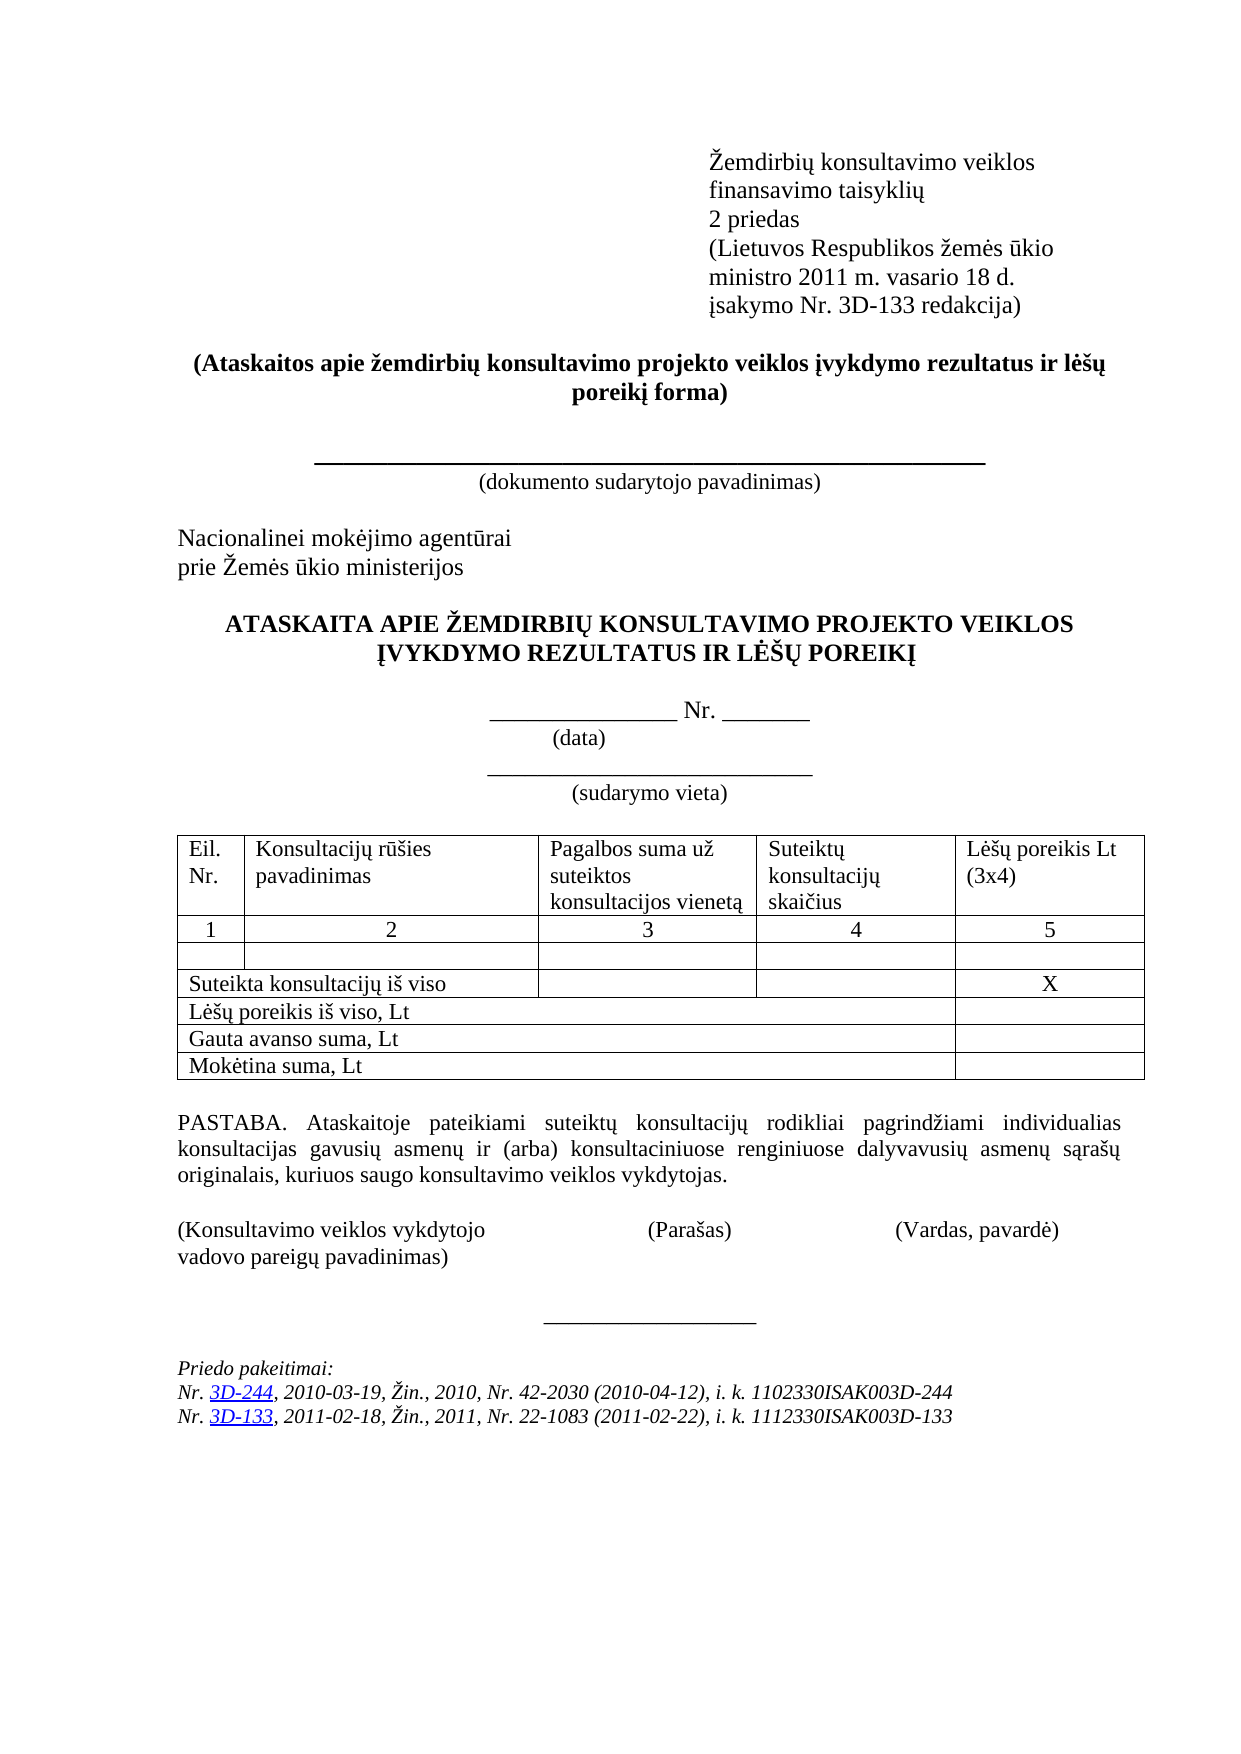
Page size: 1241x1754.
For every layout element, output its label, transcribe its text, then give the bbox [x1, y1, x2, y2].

text Priedo pakeitimai: [177, 1356, 1122, 1379]
table_header Lėšų poreikis Lt (3x4) [956, 836, 1144, 914]
table_cell [956, 943, 1144, 969]
text (Ataskaitos apie žemdirbių konsultavimo projekto veiklos įvykdymo rezultatus ir lėšų poreikį forma) [177, 348, 1122, 406]
text Žemdirbių konsultavimo veiklos [177, 147, 1122, 176]
text įsakymo Nr. 3D-133 redakcija) [177, 291, 1122, 319]
text prie Žemės ūkio ministerijos [177, 552, 1122, 581]
table_cell Lėšų poreikis iš viso, Lt [178, 998, 955, 1024]
table_cell [956, 1053, 1144, 1079]
table_cell Mokėtina suma, Lt [178, 1053, 955, 1079]
text (sudarymo vieta) [177, 779, 1122, 806]
table_cell [539, 943, 756, 969]
table_header Pagalbos suma už suteiktos konsultacijos vienetą [539, 836, 756, 914]
table_cell [178, 943, 244, 969]
table_cell [539, 970, 756, 997]
text ministro 2011 m. vasario 18 d. [177, 262, 1122, 291]
table_cell [956, 1025, 1144, 1052]
text Nr. 3D-244, 2010-03-19, Žin., 2010, Nr. 42-2030 (2010-04-12), i. k. 1102330ISAK003D-244 [177, 1379, 1122, 1404]
table_cell [757, 943, 955, 969]
text finansavimo taisyklių [177, 176, 1122, 204]
table_cell 5 [956, 916, 1144, 942]
table_header Eil. Nr. [178, 836, 244, 914]
text __________________________ [177, 751, 1122, 779]
table_cell 2 [245, 916, 538, 942]
text ATASKAITA APIE ŽEMDIRBIŲ KONSULTAVIMO PROJEKTO VEIKLOS ĮVYKDYMO REZULTATUS IR LĖŠŲ POREIKĮ [177, 609, 1122, 667]
table_cell [757, 970, 955, 997]
table_cell Suteikta konsultacijų iš viso [178, 970, 538, 997]
text _______________ Nr. _______ [177, 696, 1122, 724]
text (Konsultavimo veiklos vykdytojo (Parašas) (Vardas, pavardė) [177, 1217, 1122, 1243]
table_cell 4 [757, 916, 955, 942]
table_cell 3 [539, 916, 756, 942]
text (data) [552, 724, 1122, 751]
table_header Konsultacijų rūšies pavadinimas [245, 836, 538, 914]
text 2 priedas [177, 204, 1122, 233]
table_cell [245, 943, 538, 969]
table_header Suteiktų konsultacijų skaičius [757, 836, 955, 914]
table_cell 1 [178, 916, 244, 942]
text vadovo pareigų pavadinimas) [177, 1243, 1122, 1269]
text Nr. 3D-133, 2011-02-18, Žin., 2011, Nr. 22-1083 (2011-02-22), i. k. 1112330ISAK003D-133 [177, 1404, 1122, 1428]
text (Lietuvos Respublikos žemės ūkio [177, 233, 1122, 262]
text Nacionalinei mokėjimo agentūrai [177, 523, 1122, 552]
text (dokumento sudarytojo pavadinimas) [177, 468, 1122, 494]
text _________________ [177, 1298, 1122, 1327]
table_cell Gauta avanso suma, Lt [178, 1025, 955, 1052]
table_cell X [956, 970, 1144, 997]
text ______________________________________________ [177, 434, 1122, 468]
table_cell [956, 998, 1144, 1024]
text PASTABA. Ataskaitoje pateikiami suteiktų konsultacijų rodikliai pagrindžiami individualias konsultacijas gavusių asmenų ir (arba) konsultaciniuose renginiuose dalyvavusių asmenų sąrašų originalais, kuriuos saugo konsultavimo veiklos vykdytojas. [177, 1109, 1122, 1188]
